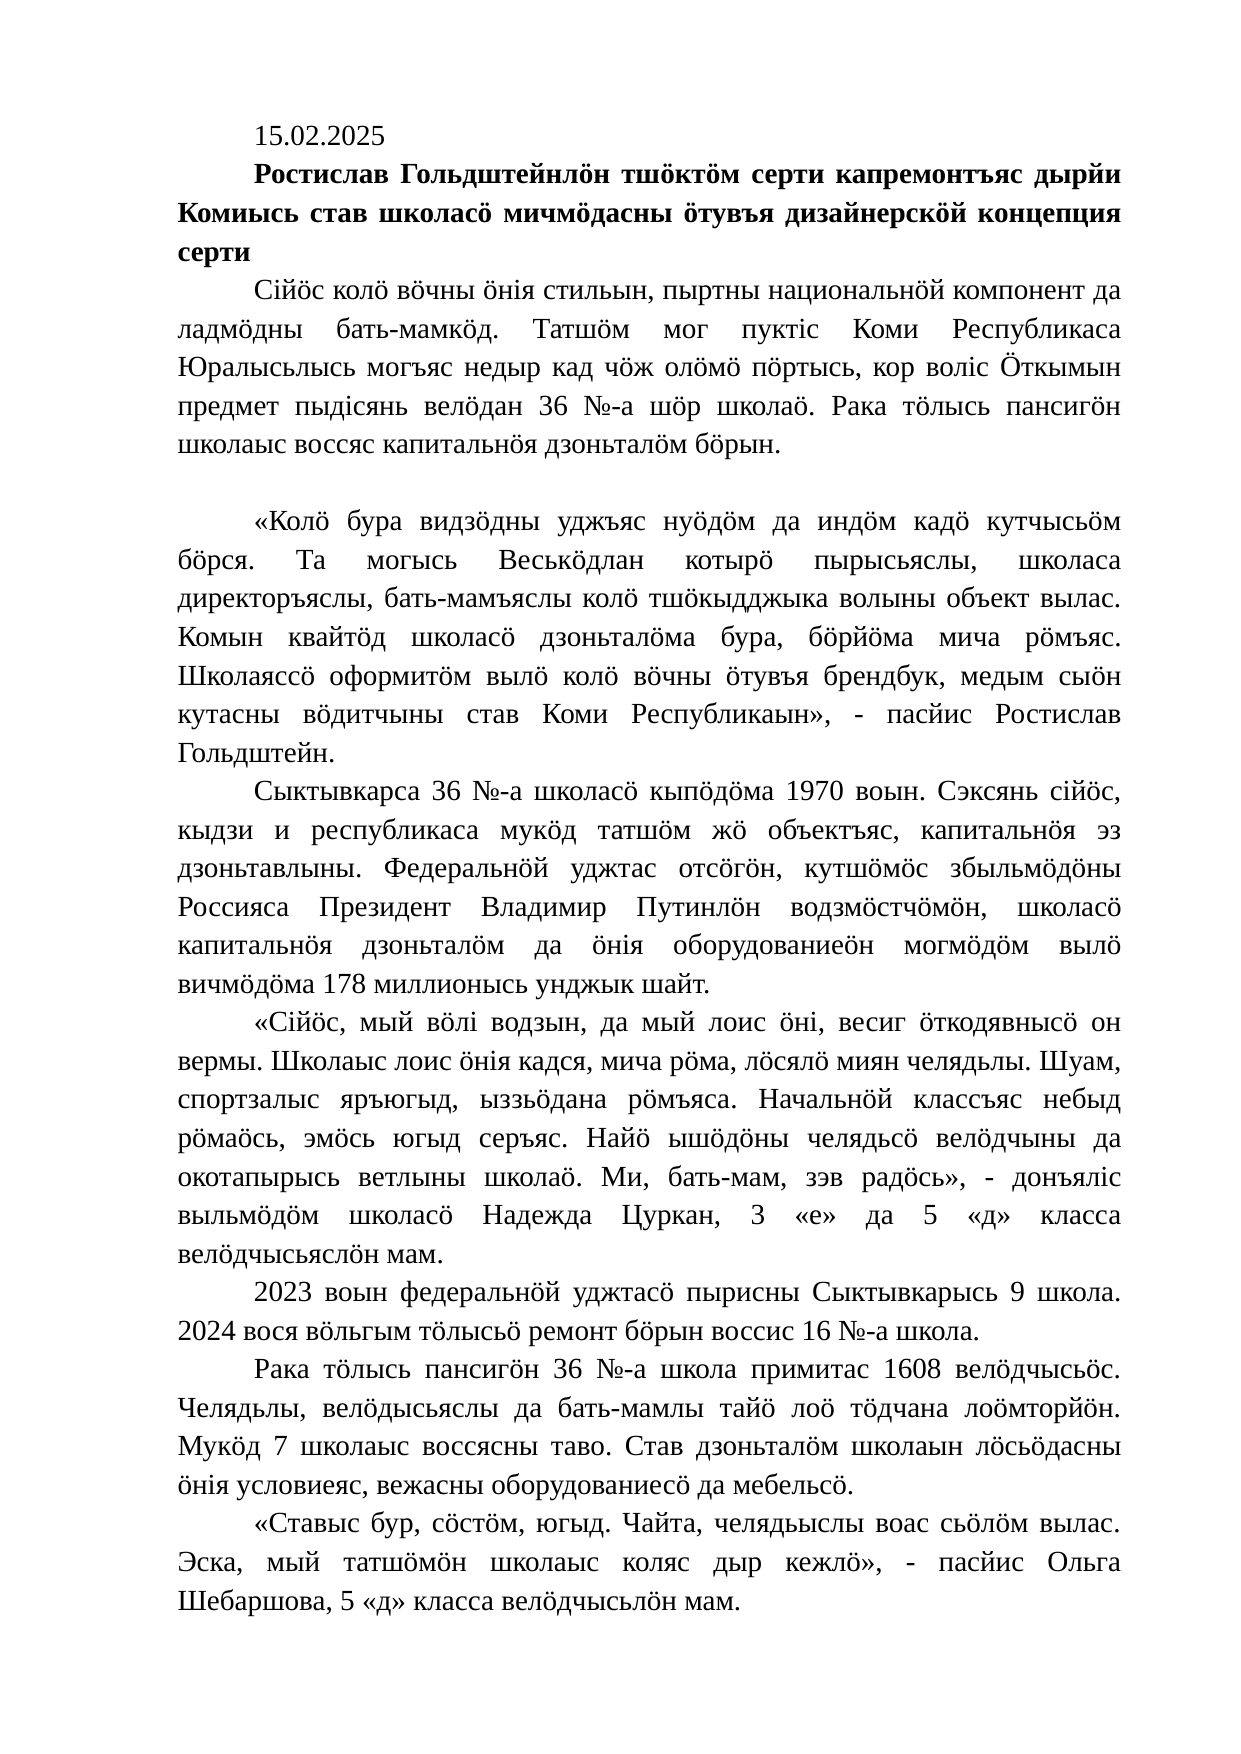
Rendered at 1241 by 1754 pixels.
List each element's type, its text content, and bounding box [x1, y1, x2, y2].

text Рака тӧлысь пансигӧн 36 №-а школа примитас 1608 велӧдчысьӧс. Челядьлы, велӧдысьяслы да бать-мамлы тайӧ лоӧ тӧдчана лоӧмторйӧн. Мукӧд 7 школаыс воссясны таво. Став дзоньталӧм школаын лӧсьӧдасны ӧнія условиеяс, вежасны оборудованиесӧ да мебельсӧ. [177, 1351, 1122, 1501]
subtitle 15.02.2025 [177, 118, 1122, 152]
text «Колӧ бура видзӧдны уджъяс нуӧдӧм да индӧм кадӧ кутчысьӧм бӧрся. Та могысь Веськӧдлан котырӧ пырысьяслы, школаса директоръяслы, бать-мамъяслы колӧ тшӧкыдджыка волыны объект вылас. Комын квайтӧд школасӧ дзоньталӧма бура, бӧрйӧма мича рӧмъяс. Школаяссӧ оформитӧм вылӧ колӧ вӧчны ӧтувъя брендбук, медым сыӧн кутасны вӧдитчыны став Коми Республикаын», - пасйис Ростислав Гольдштейн. [177, 503, 1122, 768]
text «Ставыс бур, сӧстӧм, югыд. Чайта, челядьыслы воас сьӧлӧм вылас. Эска, мый татшӧмӧн школаыс коляс дыр кежлӧ», - пасйис Ольга Шебаршова, 5 «д» класса велӧдчысьлӧн мам. [177, 1506, 1122, 1616]
subtitle Ростислав Гольдштейнлӧн тшӧктӧм серти капремонтъяс дырйи Комиысь став школасӧ мичмӧдасны ӧтувъя дизайнерскӧй концепция серти [177, 157, 1122, 267]
text Сыктывкарса 36 №-а школасӧ кыпӧдӧма 1970 воын. Сэксянь сійӧс, кыдзи и республикаса мукӧд татшӧм жӧ объектъяс, капитальнӧя эз дзоньтавлыны. Федеральнӧй уджтас отсӧгӧн, кутшӧмӧс збыльмӧдӧны Россияса Президент Владимир Путинлӧн водзмӧстчӧмӧн, школасӧ капитальнӧя дзоньталӧм да ӧнія оборудованиеӧн могмӧдӧм вылӧ вичмӧдӧма 178 миллионысь унджык шайт. [177, 773, 1122, 999]
text «Сійӧс, мый вӧлі водзын, да мый лоис ӧні, весиг ӧткодявнысӧ он вермы. Школаыс лоис ӧнія кадся, мича рӧма, лӧсялӧ миян челядьлы. Шуам, спортзалыс яръюгыд, ыззьӧдана рӧмъяса. Начальнӧй классъяс небыд рӧмаӧсь, эмӧсь югыд серъяс. Найӧ ышӧдӧны челядьсӧ велӧдчыны да окотапырысь ветлыны школаӧ. Ми, бать-мам, зэв радӧсь», - донъяліс выльмӧдӧм школасӧ Надежда Цуркан, 3 «е» да 5 «д» класса велӧдчысьяслӧн мам. [177, 1004, 1122, 1269]
text 2023 воын федеральнӧй уджтасӧ пырисны Сыктывкарысь 9 школа. 2024 вося вӧльгым тӧлысьӧ ремонт бӧрын воссис 16 №-а школа. [177, 1274, 1122, 1346]
text Сійӧс колӧ вӧчны ӧнія стильын, пыртны национальнӧй компонент да ладмӧдны бать-мамкӧд. Татшӧм мог пуктіс Коми Республикаса Юралысьлысь могъяс недыр кад чӧж олӧмӧ пӧртысь, кор воліс Ӧткымын предмет пыдісянь велӧдан 36 №-а шӧр школаӧ. Рака тӧлысь пансигӧн школаыс воссяс капитальнӧя дзоньталӧм бӧрын. [177, 272, 1122, 460]
